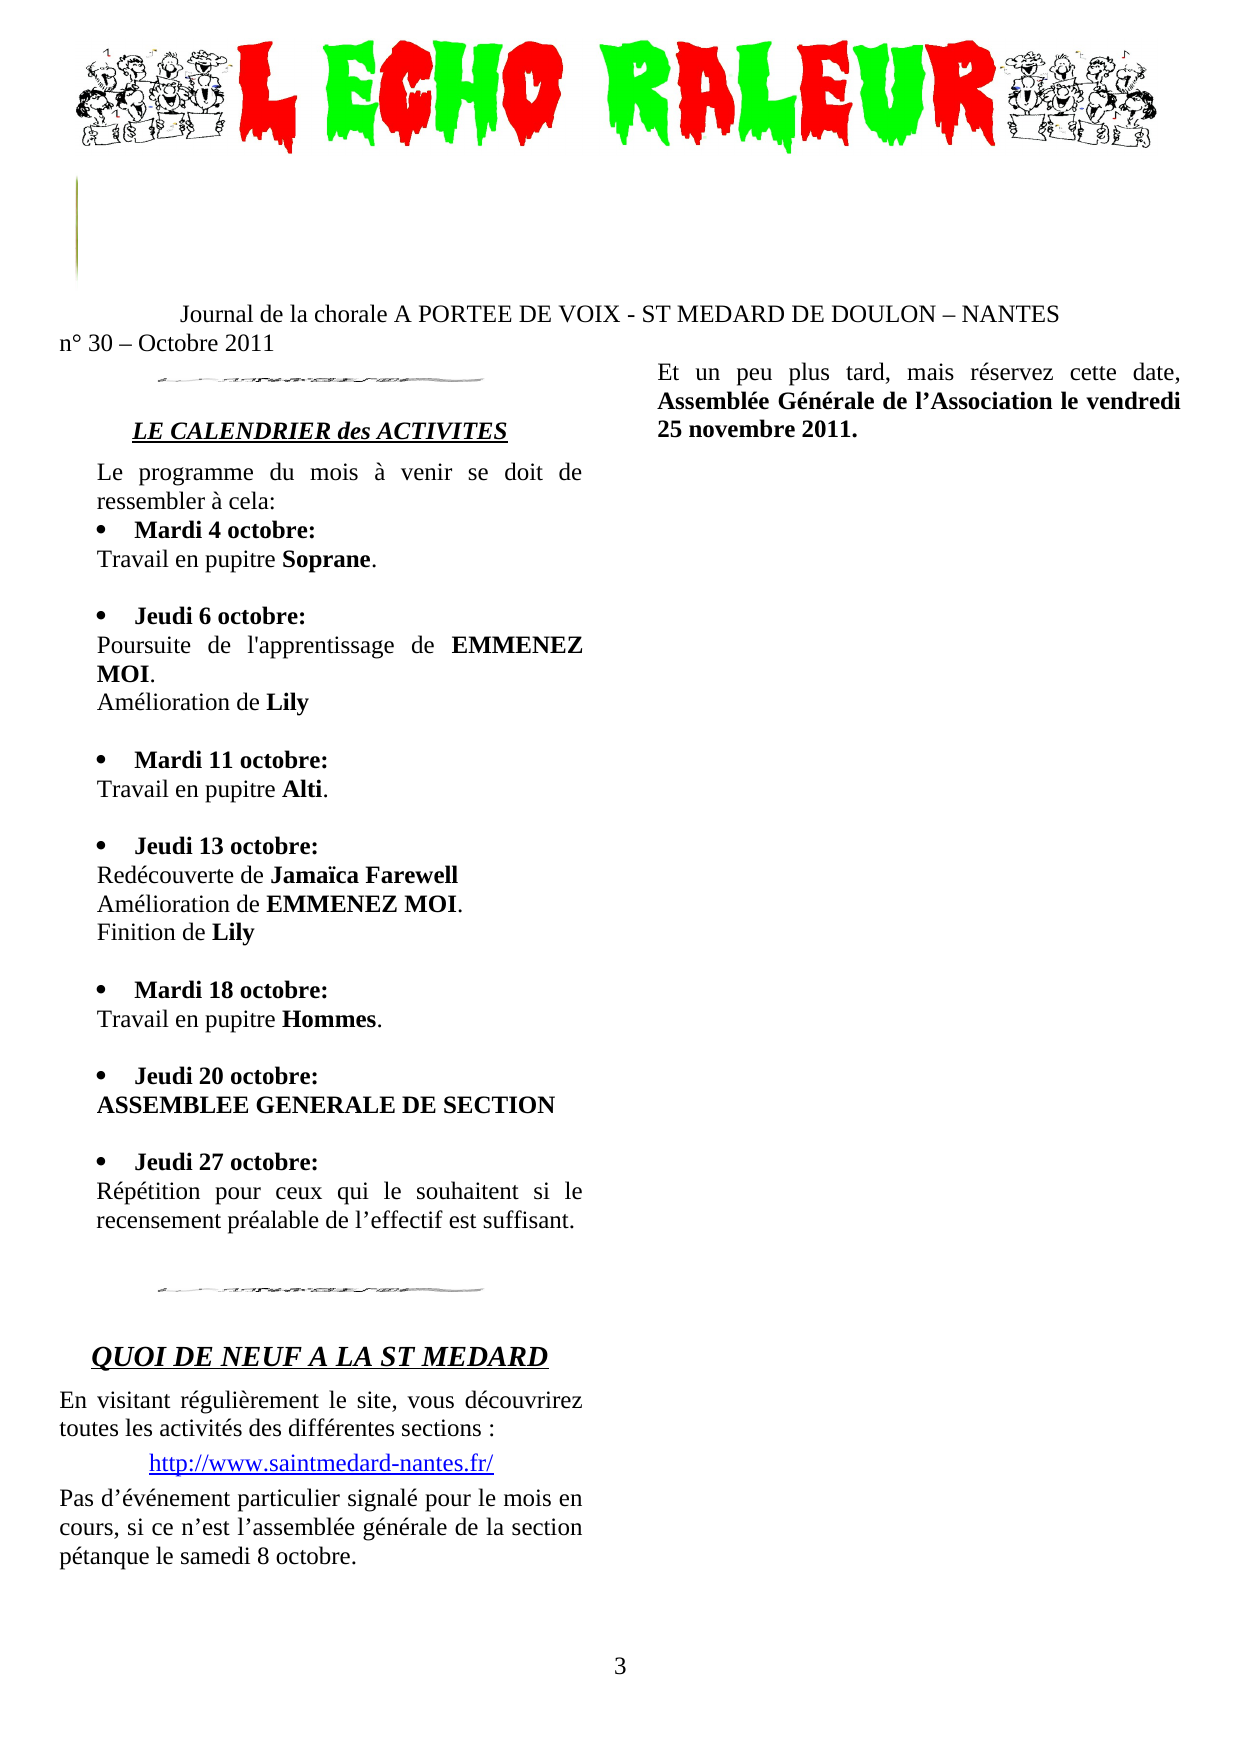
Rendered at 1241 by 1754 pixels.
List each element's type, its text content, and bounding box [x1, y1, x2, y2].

text Le programme du mois à venir se doit de ressembler à cela: [97, 457, 583, 515]
text Redécouverte de Jamaïca Farewell [97, 860, 583, 889]
list Jeudi 20 octobre: [97, 1061, 583, 1090]
text ASSEMBLEE GENERALE DE SECTION [97, 1090, 583, 1119]
text Répétition pour ceux qui le souhaitent si le recensement préalable de l’effectif est suffisant. [96, 1176, 583, 1234]
list Mardi 11 octobre: [97, 745, 583, 774]
text Travail en pupitre Soprane. [97, 544, 583, 572]
text QUOI DE NEUF A LA ST MEDARD [59, 1339, 583, 1372]
picture [157, 378, 485, 382]
text Travail en pupitre Alti. [97, 774, 583, 802]
text Pas d’événement particulier signalé pour le mois en cours, si ce n’est l’assemblée générale de la section pétanque le samedi 8 octobre. [59, 1483, 583, 1570]
text Poursuite de l'apprentissage de EMMENEZ MOI. [97, 630, 583, 687]
list Jeudi 6 octobre: [97, 601, 583, 630]
list Jeudi 13 octobre: [97, 831, 583, 860]
list Mardi 4 octobre: [97, 515, 583, 544]
list Mardi 18 octobre: [97, 975, 583, 1004]
picture [157, 1288, 485, 1292]
text LE CALENDRIER des ACTIVITES [59, 416, 583, 445]
text http://www.saintmedard-nantes.fr/ [59, 1448, 583, 1477]
text Et un peu plus tard, mais réservez cette date, Assemblée Générale de l’Association le vendredi 25 novembre 2011. [657, 357, 1181, 443]
text En visitant régulièrement le site, vous découvrirez toutes les activités des différentes sections : [59, 1385, 583, 1442]
text Amélioration de EMMENEZ MOI. [97, 889, 583, 917]
text Amélioration de Lily [97, 687, 583, 716]
text Finition de Lily [97, 917, 583, 946]
text Travail en pupitre Hommes. [97, 1004, 583, 1032]
picture [75, 38, 1158, 156]
list Jeudi 27 octobre: [97, 1147, 583, 1176]
